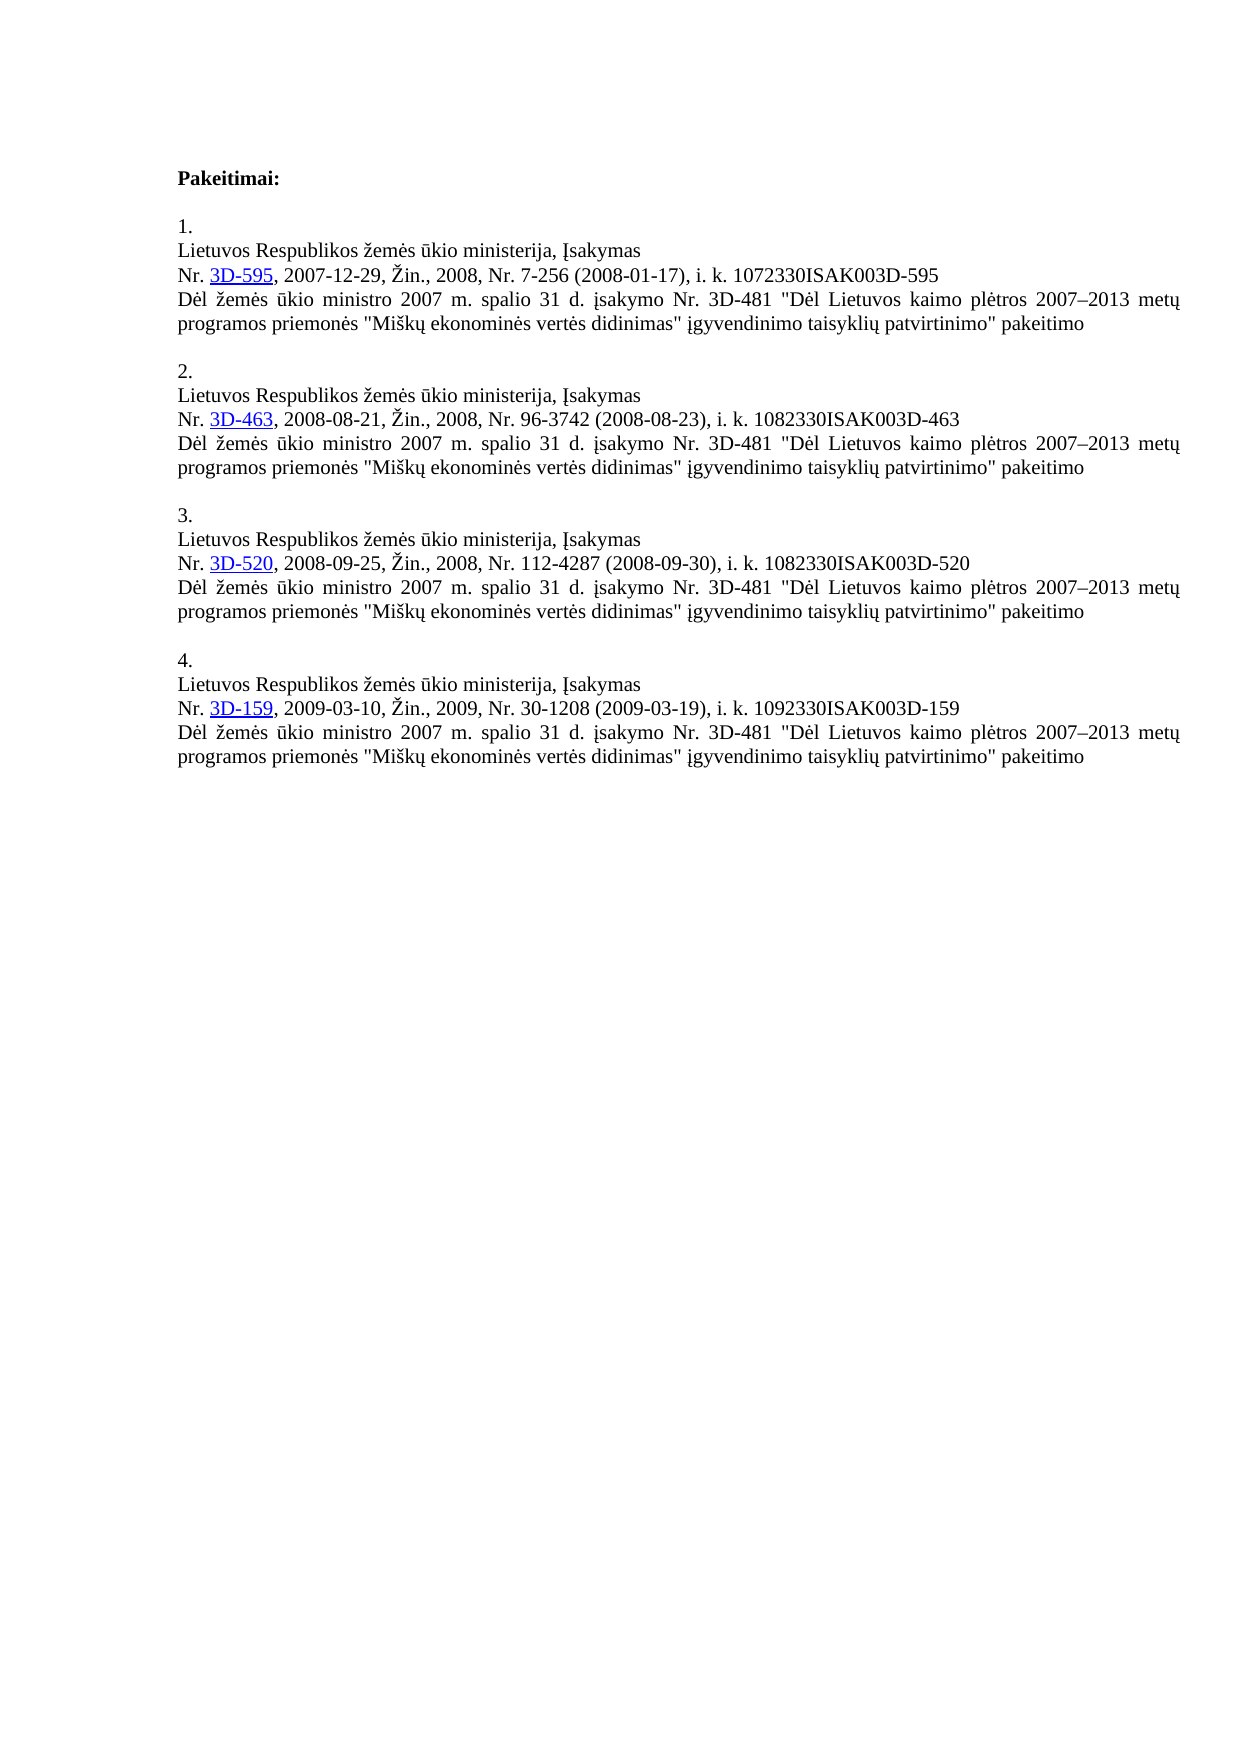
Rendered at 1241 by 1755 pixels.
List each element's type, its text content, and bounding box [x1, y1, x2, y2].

text Nr. 3D-159, 2009-03-10, Žin., 2009, Nr. 30-1208 (2009-03-19), i. k. 1092330ISAK003D-159 [177, 696, 1181, 720]
text 4. [177, 647, 1181, 672]
text Dėl žemės ūkio ministro 2007 m. spalio 31 d. įsakymo Nr. 3D-481 "Dėl Lietuvos kaimo plėtros 2007–2013 metų programos priemonės "Miškų ekonominės vertės didinimas" įgyvendinimo taisyklių patvirtinimo" pakeitimo [177, 287, 1181, 335]
text 1. [177, 214, 1181, 238]
text Dėl žemės ūkio ministro 2007 m. spalio 31 d. įsakymo Nr. 3D-481 "Dėl Lietuvos kaimo plėtros 2007–2013 metų programos priemonės "Miškų ekonominės vertės didinimas" įgyvendinimo taisyklių patvirtinimo" pakeitimo [177, 575, 1181, 623]
text Pakeitimai: [177, 166, 1181, 190]
text Lietuvos Respublikos žemės ūkio ministerija, Įsakymas [177, 527, 1181, 551]
text Dėl žemės ūkio ministro 2007 m. spalio 31 d. įsakymo Nr. 3D-481 "Dėl Lietuvos kaimo plėtros 2007–2013 metų programos priemonės "Miškų ekonominės vertės didinimas" įgyvendinimo taisyklių patvirtinimo" pakeitimo [177, 720, 1181, 768]
text Nr. 3D-520, 2008-09-25, Žin., 2008, Nr. 112-4287 (2008-09-30), i. k. 1082330ISAK003D-520 [177, 551, 1181, 575]
text Lietuvos Respublikos žemės ūkio ministerija, Įsakymas [177, 238, 1181, 262]
text Dėl žemės ūkio ministro 2007 m. spalio 31 d. įsakymo Nr. 3D-481 "Dėl Lietuvos kaimo plėtros 2007–2013 metų programos priemonės "Miškų ekonominės vertės didinimas" įgyvendinimo taisyklių patvirtinimo" pakeitimo [177, 431, 1181, 479]
text Lietuvos Respublikos žemės ūkio ministerija, Įsakymas [177, 672, 1181, 696]
text 3. [177, 503, 1181, 527]
text 2. [177, 359, 1181, 383]
text Nr. 3D-463, 2008-08-21, Žin., 2008, Nr. 96-3742 (2008-08-23), i. k. 1082330ISAK003D-463 [177, 407, 1181, 431]
text Nr. 3D-595, 2007-12-29, Žin., 2008, Nr. 7-256 (2008-01-17), i. k. 1072330ISAK003D-595 [177, 262, 1181, 287]
text Lietuvos Respublikos žemės ūkio ministerija, Įsakymas [177, 383, 1181, 407]
